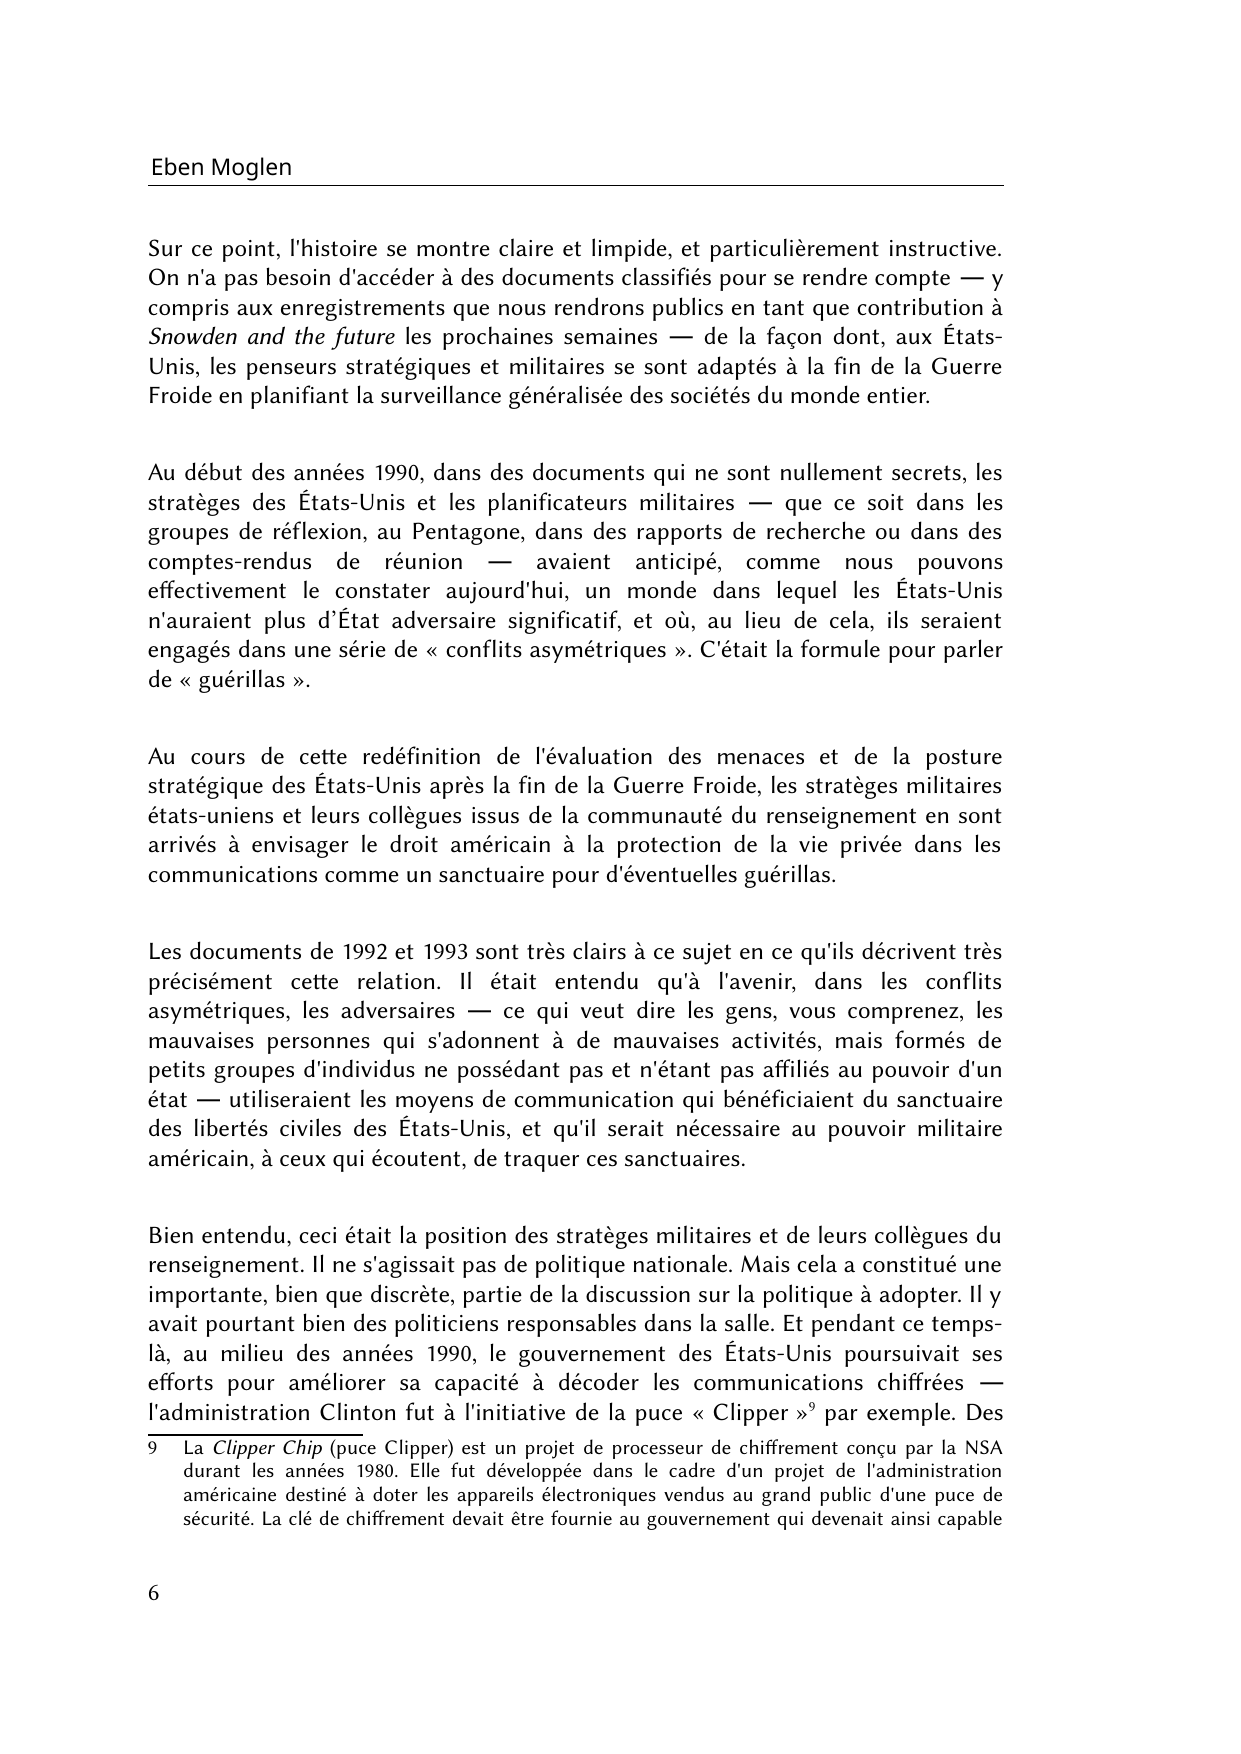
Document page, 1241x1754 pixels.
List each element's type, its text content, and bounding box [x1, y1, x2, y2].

text La Clipper Chip (puce Clipper) est un projet de processeur de chiffrement conçu par la NSA durant les années 1980. Elle fut développée dans le cadre d'un projet de l'administration américaine destiné à doter les appareils électroniques vendus au grand public d'une puce de sécurité. La clé de chiffrement devait être fournie au gouvernement qui devenait ainsi capable [148, 1436, 1004, 1531]
text Au début des années 1990, dans des documents qui ne sont nullement secrets, les stratèges des États-Unis et les planificateurs militaires — que ce soit dans les groupes de réflexion, au Pentagone, dans des rapports de recherche ou dans des comptes-rendus de réunion — avaient anticipé, comme nous pouvons effectivement le constater aujourd'hui, un monde dans lequel les États-Unis n'auraient plus d’État adversaire significatif, et où, au lieu de cela, ils seraient engagés dans une série de « conflits asymétriques ». C'était la formule pour parler de « guérillas ». [148, 457, 1004, 693]
text Bien entendu, ceci était la position des stratèges militaires et de leurs collègues du renseignement. Il ne s'agissait pas de politique nationale. Mais cela a constitué une importante, bien que discrète, partie de la discussion sur la politique à adopter. Il y avait pourtant bien des politiciens responsables dans la salle. Et pendant ce temps-là, au milieu des années 1990, le gouvernement des États-Unis poursuivait ses efforts pour améliorer sa capacité à décoder les communications chiffrées — l'administration Clinton fut à l'initiative de la puce « Clipper » par exemple. Des [148, 1220, 1004, 1426]
text Au cours de cette redéfinition de l'évaluation des menaces et de la posture stratégique des États-Unis après la fin de la Guerre Froide, les stratèges militaires états-uniens et leurs collègues issus de la communauté du renseignement en sont arrivés à envisager le droit américain à la protection de la vie privée dans les communications comme un sanctuaire pour d'éventuelles guérillas. [148, 741, 1004, 888]
text Sur ce point, l'histoire se montre claire et limpide, et particulièrement instructive. On n'a pas besoin d'accéder à des documents classifiés pour se rendre compte — y compris aux enregistrements que nous rendrons publics en tant que contribution à Snowden and the future les prochaines semaines — de la façon dont, aux États-Unis, les penseurs stratégiques et militaires se sont adaptés à la fin de la Guerre Froide en planifiant la surveillance généralisée des sociétés du monde entier. [148, 233, 1004, 409]
text Les documents de 1992 et 1993 sont très clairs à ce sujet en ce qu'ils décrivent très précisément cette relation. Il était entendu qu'à l'avenir, dans les conflits asymétriques, les adversaires — ce qui veut dire les gens, vous comprenez, les mauvaises personnes qui s'adonnent à de mauvaises activités, mais formés de petits groupes d'individus ne possédant pas et n'étant pas affiliés au pouvoir d'un état — utiliseraient les moyens de communication qui bénéficiaient du sanctuaire des libertés civiles des États-Unis, et qu'il serait nécessaire au pouvoir militaire américain, à ceux qui écoutent, de traquer ces sanctuaires. [148, 936, 1004, 1172]
